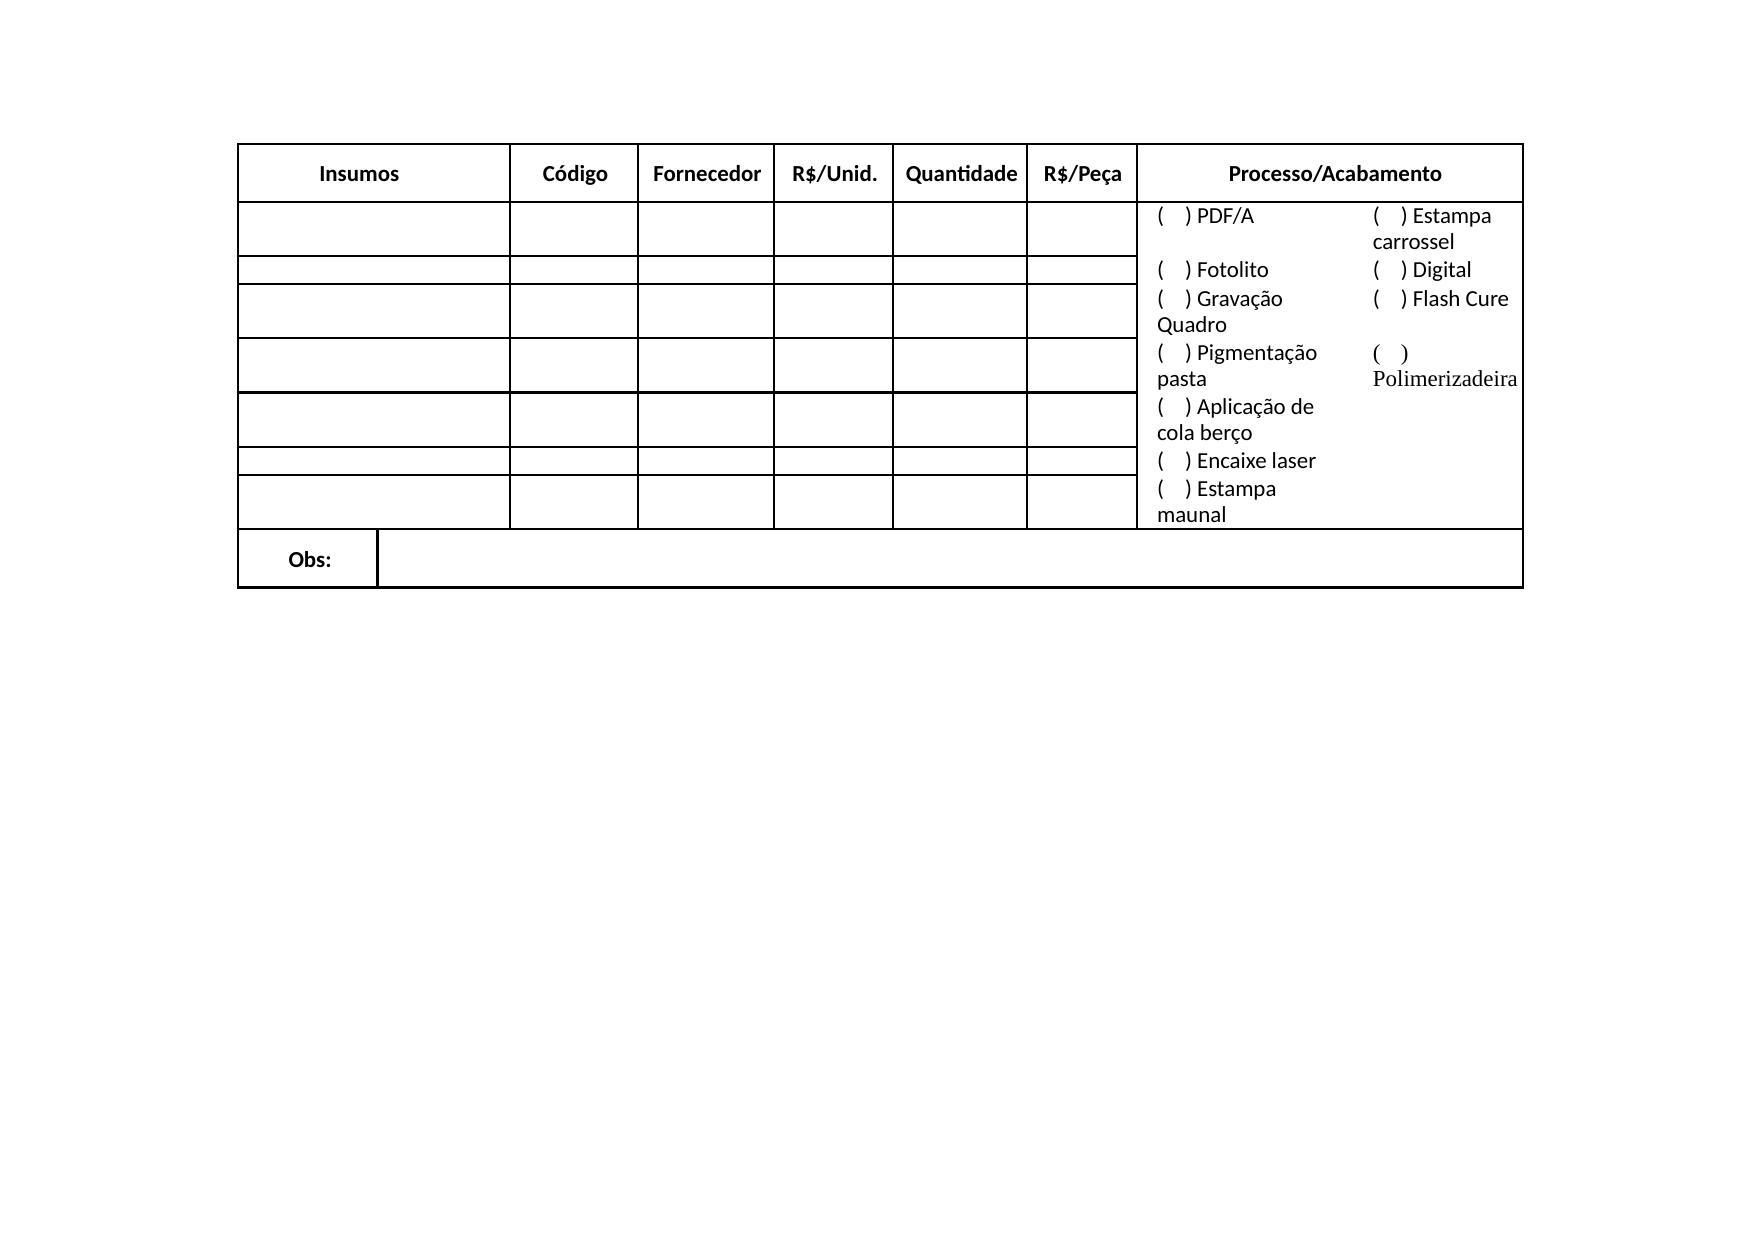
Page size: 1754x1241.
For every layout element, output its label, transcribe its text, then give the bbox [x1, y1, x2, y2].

table_cell [1028, 448, 1136, 474]
table_cell [894, 476, 1026, 528]
table_cell [639, 339, 773, 391]
table_cell [1028, 257, 1136, 283]
table_cell [894, 394, 1026, 446]
table_cell ( ) Aplicação de cola berço [1138, 391, 1337, 446]
table_cell [639, 285, 773, 337]
table_cell ( ) PDF/A [1138, 203, 1337, 255]
table_cell [775, 448, 892, 474]
table_cell [239, 339, 509, 391]
table_cell ( ) Fotolito [1138, 255, 1337, 283]
table_header Fornecedor [639, 145, 773, 201]
table_cell [511, 476, 637, 528]
table_cell [511, 257, 637, 283]
table_cell [639, 257, 773, 283]
table_header Quantidade [894, 145, 1026, 201]
table_cell [511, 448, 637, 474]
table_cell ( ) Polimerizadeira [1337, 337, 1522, 391]
table_cell [511, 339, 637, 391]
table_cell [639, 476, 773, 528]
table_cell [775, 257, 892, 283]
table_cell [1337, 446, 1522, 474]
table_cell ( ) Flash Cure [1337, 283, 1522, 337]
table_cell [639, 203, 773, 255]
table_cell [639, 394, 773, 446]
table_header R$/Unid. [775, 145, 892, 201]
table_cell [379, 530, 1522, 586]
table_cell [1028, 203, 1136, 255]
table_cell [894, 285, 1026, 337]
table_cell ( ) Encaixe laser [1138, 446, 1337, 474]
table_cell ( ) Estampa carrossel [1337, 203, 1522, 255]
table_cell [239, 476, 509, 528]
table_cell [894, 257, 1026, 283]
table_cell [1337, 474, 1522, 528]
table_cell Obs: [239, 530, 376, 586]
table_header Código [511, 145, 637, 201]
table_cell ( ) Pigmentação pasta [1138, 337, 1337, 391]
table_cell [511, 203, 637, 255]
table_cell [239, 203, 509, 255]
table_cell [239, 285, 509, 337]
table_cell [239, 448, 509, 474]
table_cell [894, 339, 1026, 391]
table_cell ( ) Gravação Quadro [1138, 283, 1337, 337]
table_cell [775, 476, 892, 528]
table_header Processo/Acabamento [1138, 145, 1522, 201]
table_cell [239, 257, 509, 283]
table_cell [1028, 339, 1136, 391]
table_cell [1028, 285, 1136, 337]
table_cell ( ) Estampa maunal [1138, 474, 1337, 528]
table_cell [1337, 391, 1522, 446]
table_cell [239, 394, 509, 446]
table_cell [894, 203, 1026, 255]
table_cell [775, 203, 892, 255]
table_cell ( ) Digital [1337, 255, 1522, 283]
table_cell [775, 394, 892, 446]
table_cell [639, 448, 773, 474]
table_cell [775, 339, 892, 391]
table_header Insumos [239, 145, 509, 201]
table_cell [1028, 394, 1136, 446]
table_cell [894, 448, 1026, 474]
table_cell [511, 285, 637, 337]
table_cell [775, 285, 892, 337]
table_header R$/Peça [1028, 145, 1136, 201]
table_cell [1028, 476, 1136, 528]
table_cell [511, 394, 637, 446]
